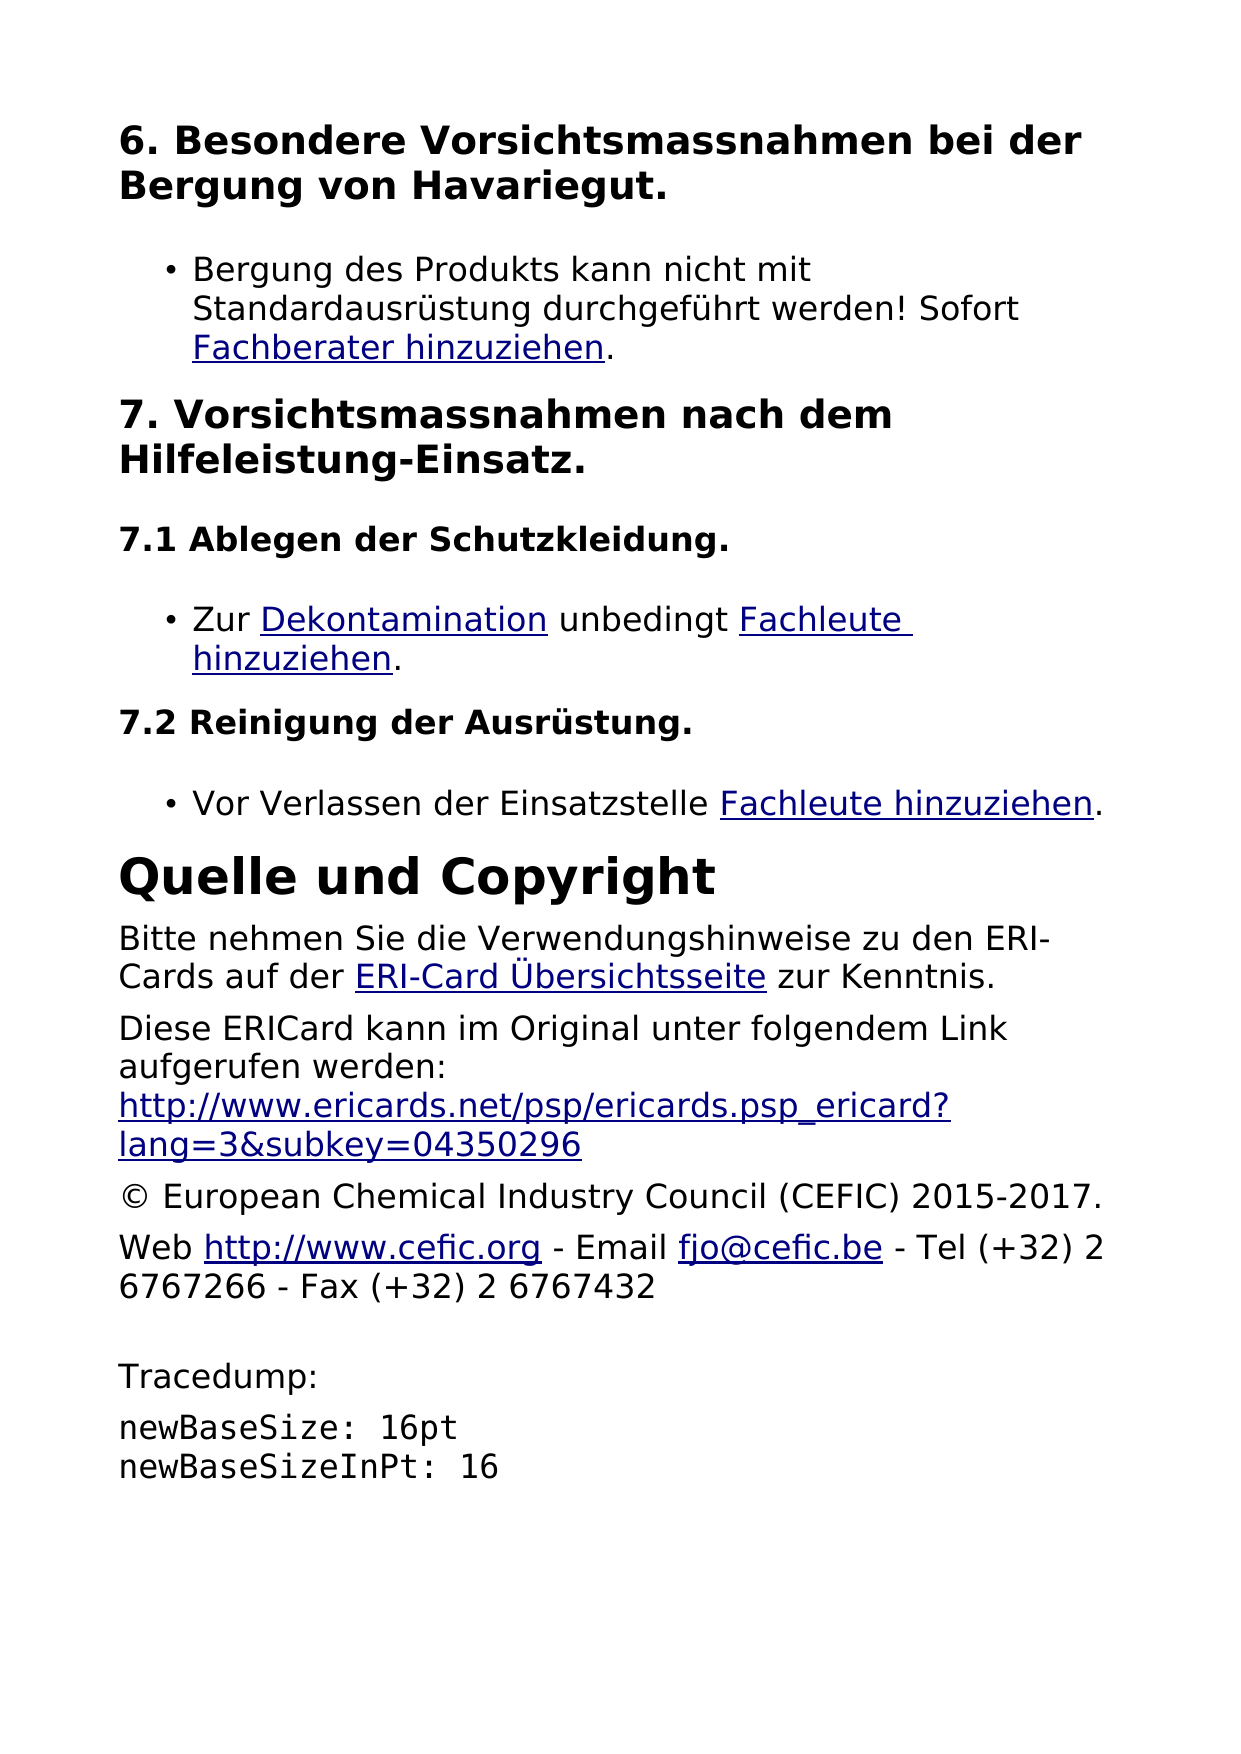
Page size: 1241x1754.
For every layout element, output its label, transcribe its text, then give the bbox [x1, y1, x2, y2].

subtitle 6. Besondere Vorsichtsmassnahmen bei der Bergung von Havariegut. [118, 118, 1122, 208]
subtitle 7.2 Reinigung der Ausrüstung. [118, 703, 1122, 742]
text newBaseSize: 16pt newBaseSizeInPt: 16 [118, 1409, 1122, 1487]
text Bitte nehmen Sie die Verwendungshinweise zu den ERI-Cards auf der ERI-Card Übersichtsseite zur Kenntnis. [118, 919, 1122, 997]
subtitle 7.1 Ablegen der Schutzkleidung. [118, 520, 1122, 559]
list Bergung des Produkts kann nicht mit Standardausrüstung durchgeführt werden! Sofort Fachberater hinzuziehen. [177, 251, 1122, 367]
subtitle Quelle und Copyright [118, 848, 1122, 906]
text Diese ERICard kann im Original unter folgendem Link aufgerufen werden: http://www.ericards.net/psp/ericards.psp_ericard?lang=3&subkey=04350296 [118, 1009, 1122, 1164]
text Web http://www.cefic.org - Email fjo@cefic.be - Tel (+32) 2 6767266 - Fax (+32) 2 6767432 [118, 1228, 1122, 1306]
text Tracedump: [118, 1319, 1122, 1396]
list Vor Verlassen der Einsatzstelle Fachleute hinzuziehen. [177, 784, 1122, 823]
list Zur Dekontamination unbedingt Fachleute hinzuziehen. [177, 601, 1122, 678]
subtitle 7. Vorsichtsmassnahmen nach dem Hilfeleistung-Einsatz. [118, 392, 1122, 482]
text © European Chemical Industry Council (CEFIC) 2015-2017. [118, 1177, 1122, 1216]
